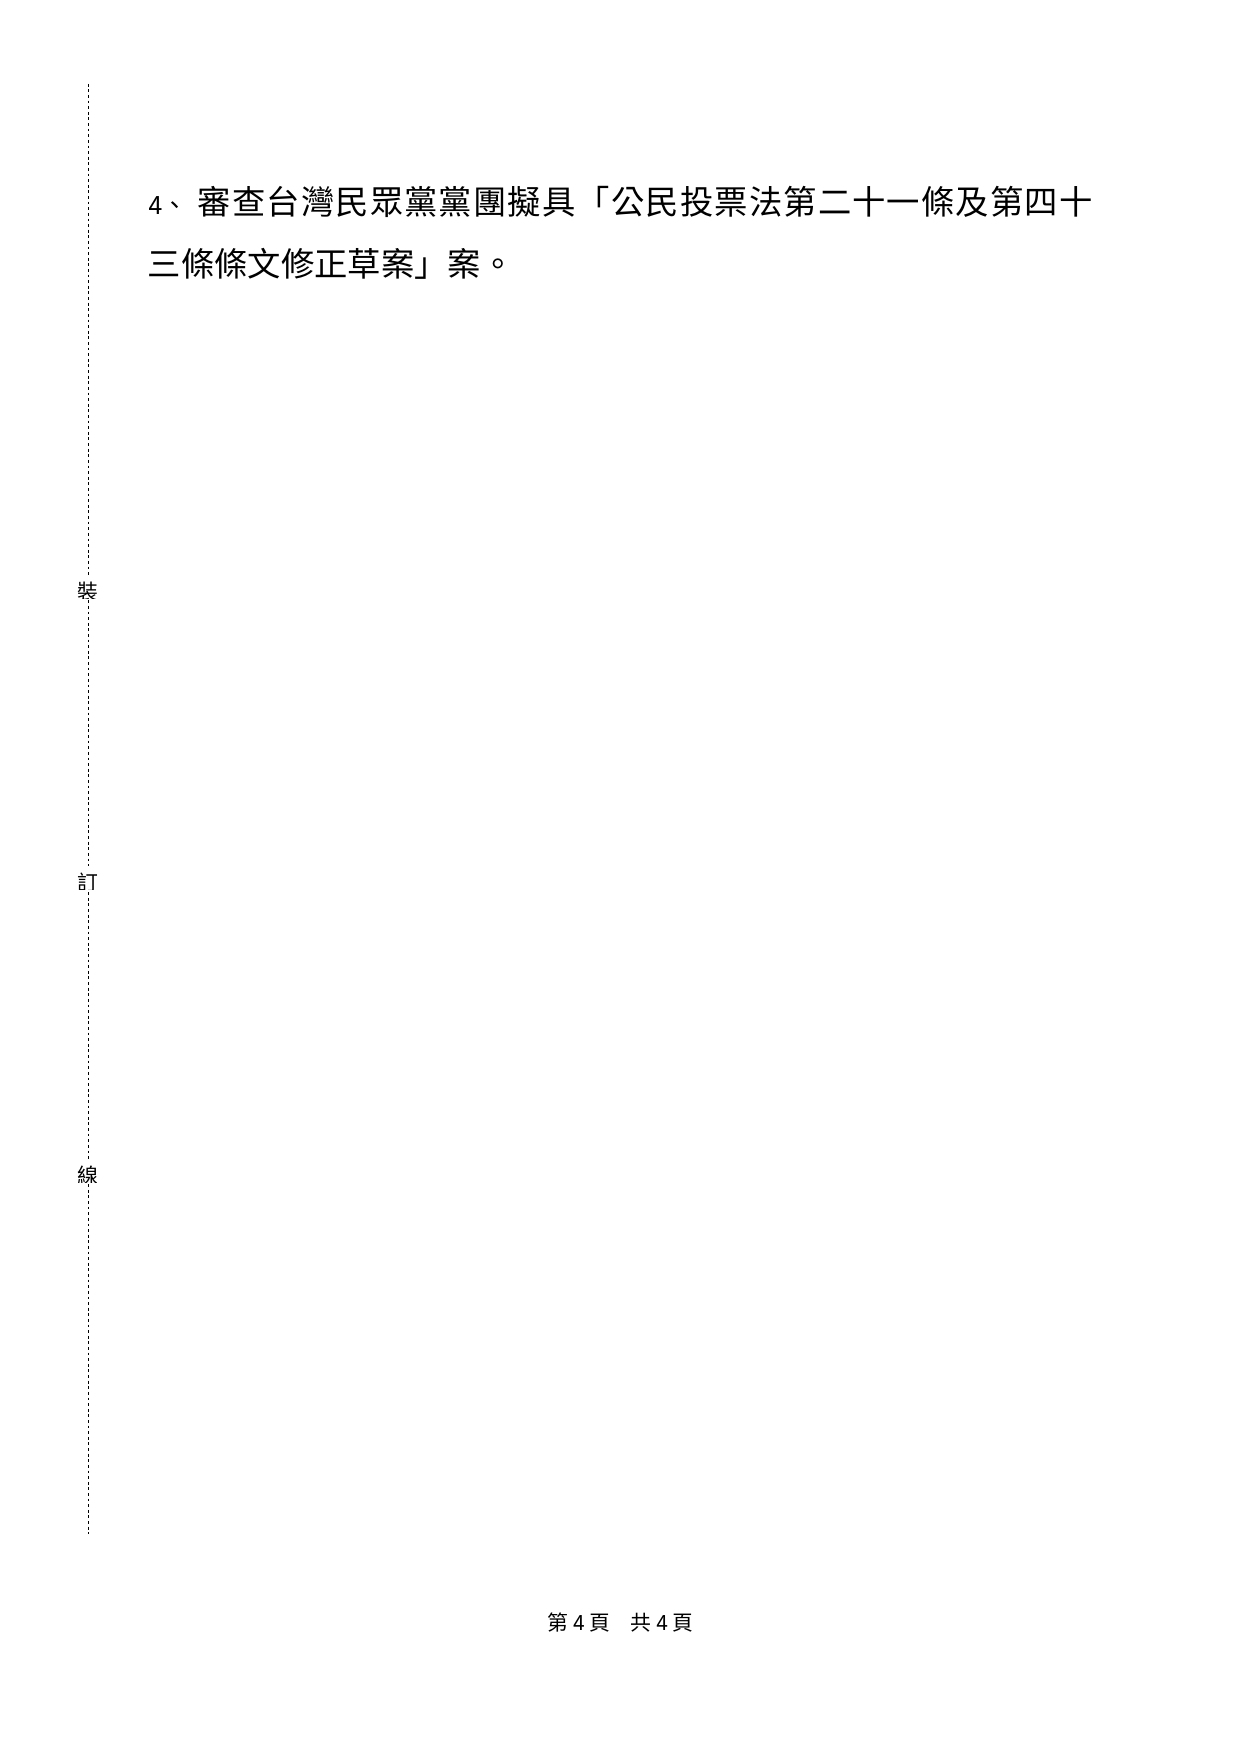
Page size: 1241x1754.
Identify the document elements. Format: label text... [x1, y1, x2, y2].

list 審查台灣民眾黨黨團擬具「公民投票法第二十一條及第四十三條條文修正草案」案。 [148, 158, 1094, 283]
